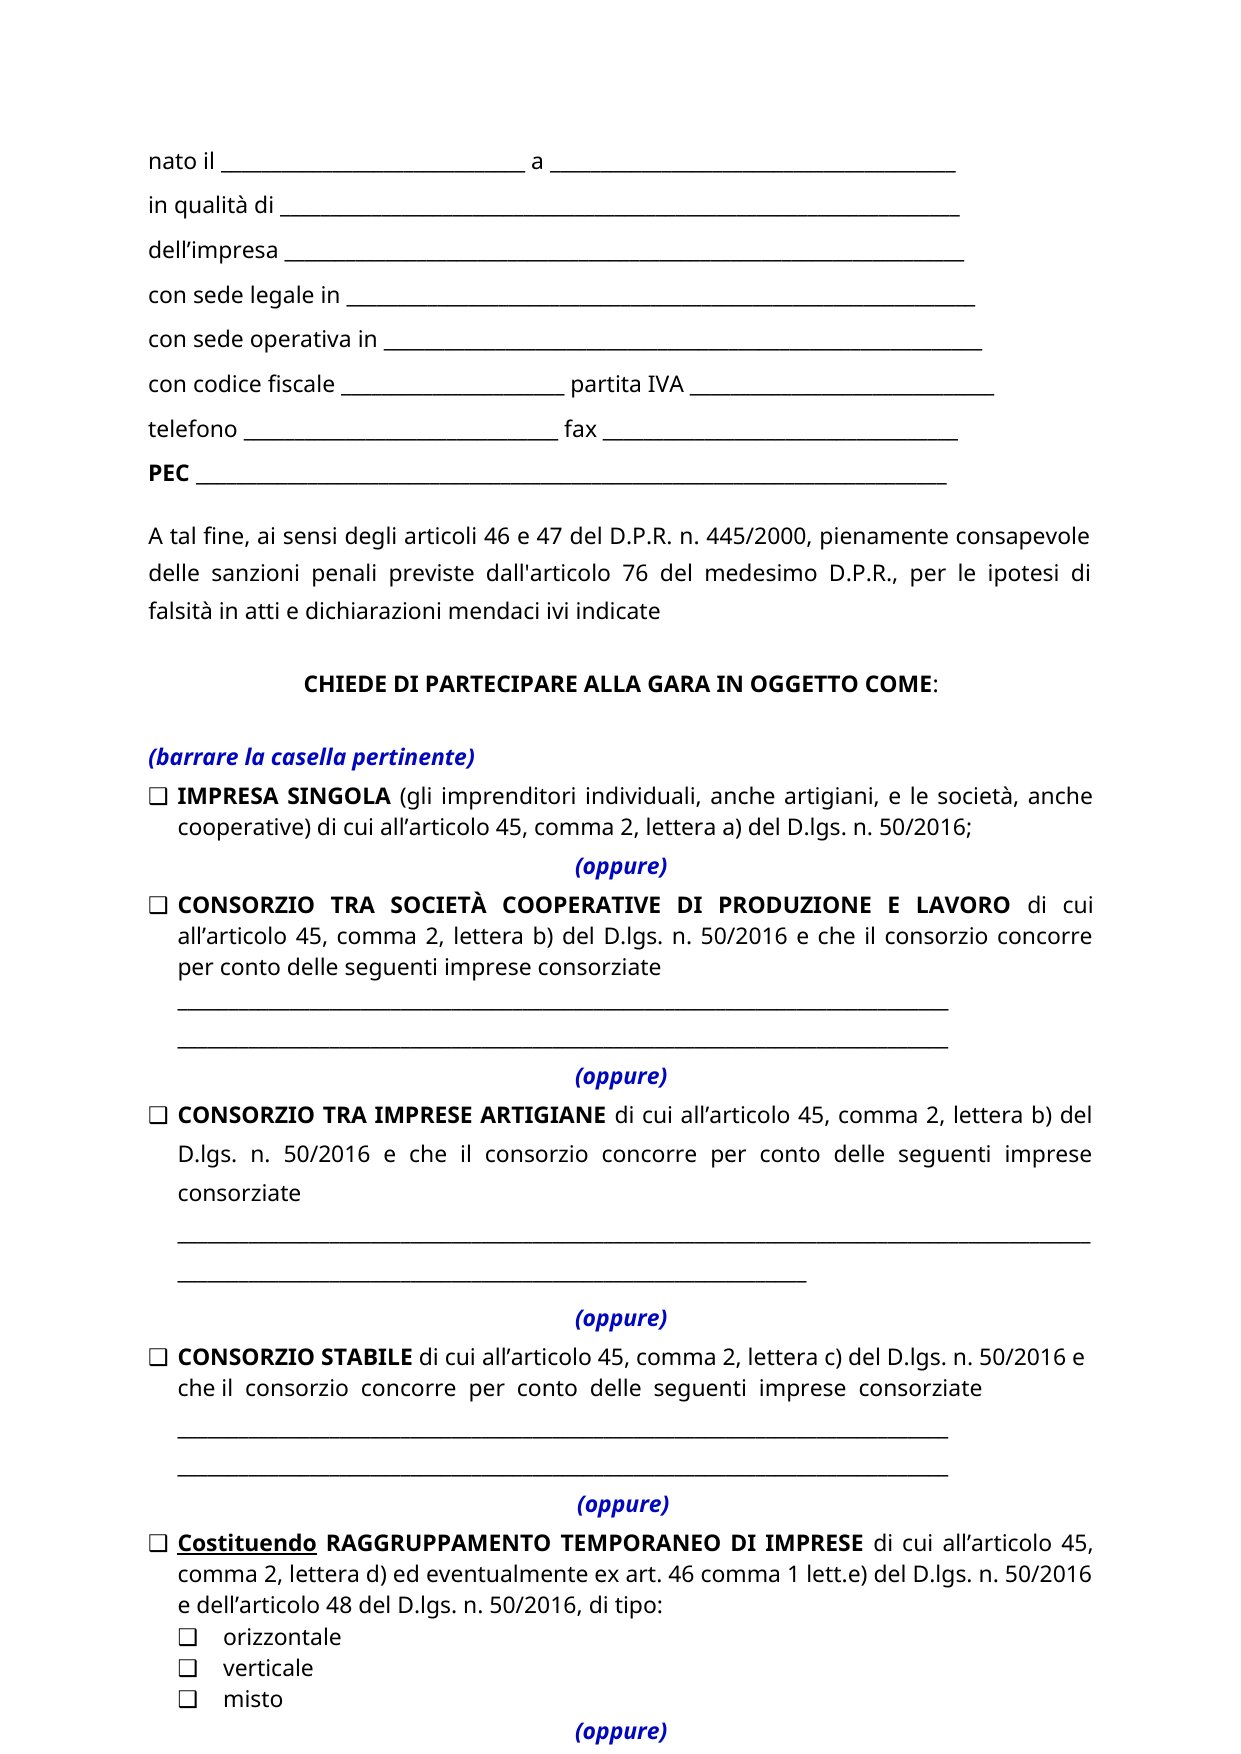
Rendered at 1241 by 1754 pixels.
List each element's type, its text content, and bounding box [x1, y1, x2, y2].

text A tal fine, ai sensi degli articoli 46 e 47 del D.P.R. n. 445/2000, pienamente consapevole delle sanzioni penali previste dall'articolo 76 del medesimo D.P.R., per le ipotesi di falsità in atti e dichiarazioni mendaci ivi indicate [148, 520, 1092, 626]
text PEC __________________________________________________________________________ [148, 457, 1094, 489]
text (oppure) [148, 850, 1094, 881]
list misto [177, 1683, 1094, 1714]
text (oppure) [148, 1302, 1094, 1333]
text (oppure) [148, 1488, 1098, 1519]
text ____________________________________________________________________________ [177, 982, 1094, 1014]
text nato il ______________________________ a ________________________________________ [148, 144, 1094, 176]
text ____________________________________________________________________________ [177, 1021, 1094, 1052]
list orizzontale [177, 1621, 1094, 1652]
text con codice fiscale ______________________ partita IVA ______________________________ [148, 368, 1094, 399]
text con sede operativa in ___________________________________________________________ [148, 323, 1094, 354]
list CONSORZIO TRA IMPRESE ARTIGIANE di cui all’articolo 45, comma 2, lettera b) del D.lgs. n. 50/2016 e che il consorzio concorre per conto delle seguenti imprese consorziate ________________________________________________________________________________________________________________________________________________________ [148, 1099, 1094, 1286]
list IMPRESA SINGOLA (gli imprenditori individuali, anche artigiani, e le società, anche cooperative) di cui all’articolo 45, comma 2, lettera a) del D.lgs. n. 50/2016; [148, 780, 1094, 842]
text in qualità di ___________________________________________________________________ [148, 189, 1094, 221]
list CONSORZIO STABILE di cui all’articolo 45, comma 2, lettera c) del D.lgs. n. 50/2016 e che il consorzio concorre per conto delle seguenti imprese consorziate [148, 1340, 1094, 1403]
text con sede legale in ______________________________________________________________ [148, 279, 1094, 310]
text CHIEDE DI PARTECIPARE ALLA GARA IN OGGETTO COME: [148, 668, 1094, 699]
text ____________________________________________________________________________ [177, 1411, 1094, 1442]
list Costituendo RAGGRUPPAMENTO TEMPORANEO DI IMPRESE di cui all’articolo 45, comma 2, lettera d) ed eventualmente ex art. 46 comma 1 lett.e) del D.lgs. n. 50/2016 e dell’articolo 48 del D.lgs. n. 50/2016, di tipo: [148, 1527, 1094, 1621]
list verticale [177, 1652, 1094, 1683]
text dell’impresa ___________________________________________________________________ [148, 234, 1094, 265]
text (oppure) [148, 1060, 1094, 1091]
text telefono _______________________________ fax ___________________________________ [148, 413, 1094, 444]
text ____________________________________________________________________________ [177, 1449, 1094, 1481]
text (barrare la casella pertinente) [148, 741, 1094, 773]
text (oppure) [148, 1715, 1094, 1746]
list CONSORZIO TRA SOCIETÀ COOPERATIVE DI PRODUZIONE E LAVORO di cui all’articolo 45, comma 2, lettera b) del D.lgs. n. 50/2016 e che il consorzio concorre per conto delle seguenti imprese consorziate [148, 889, 1094, 982]
